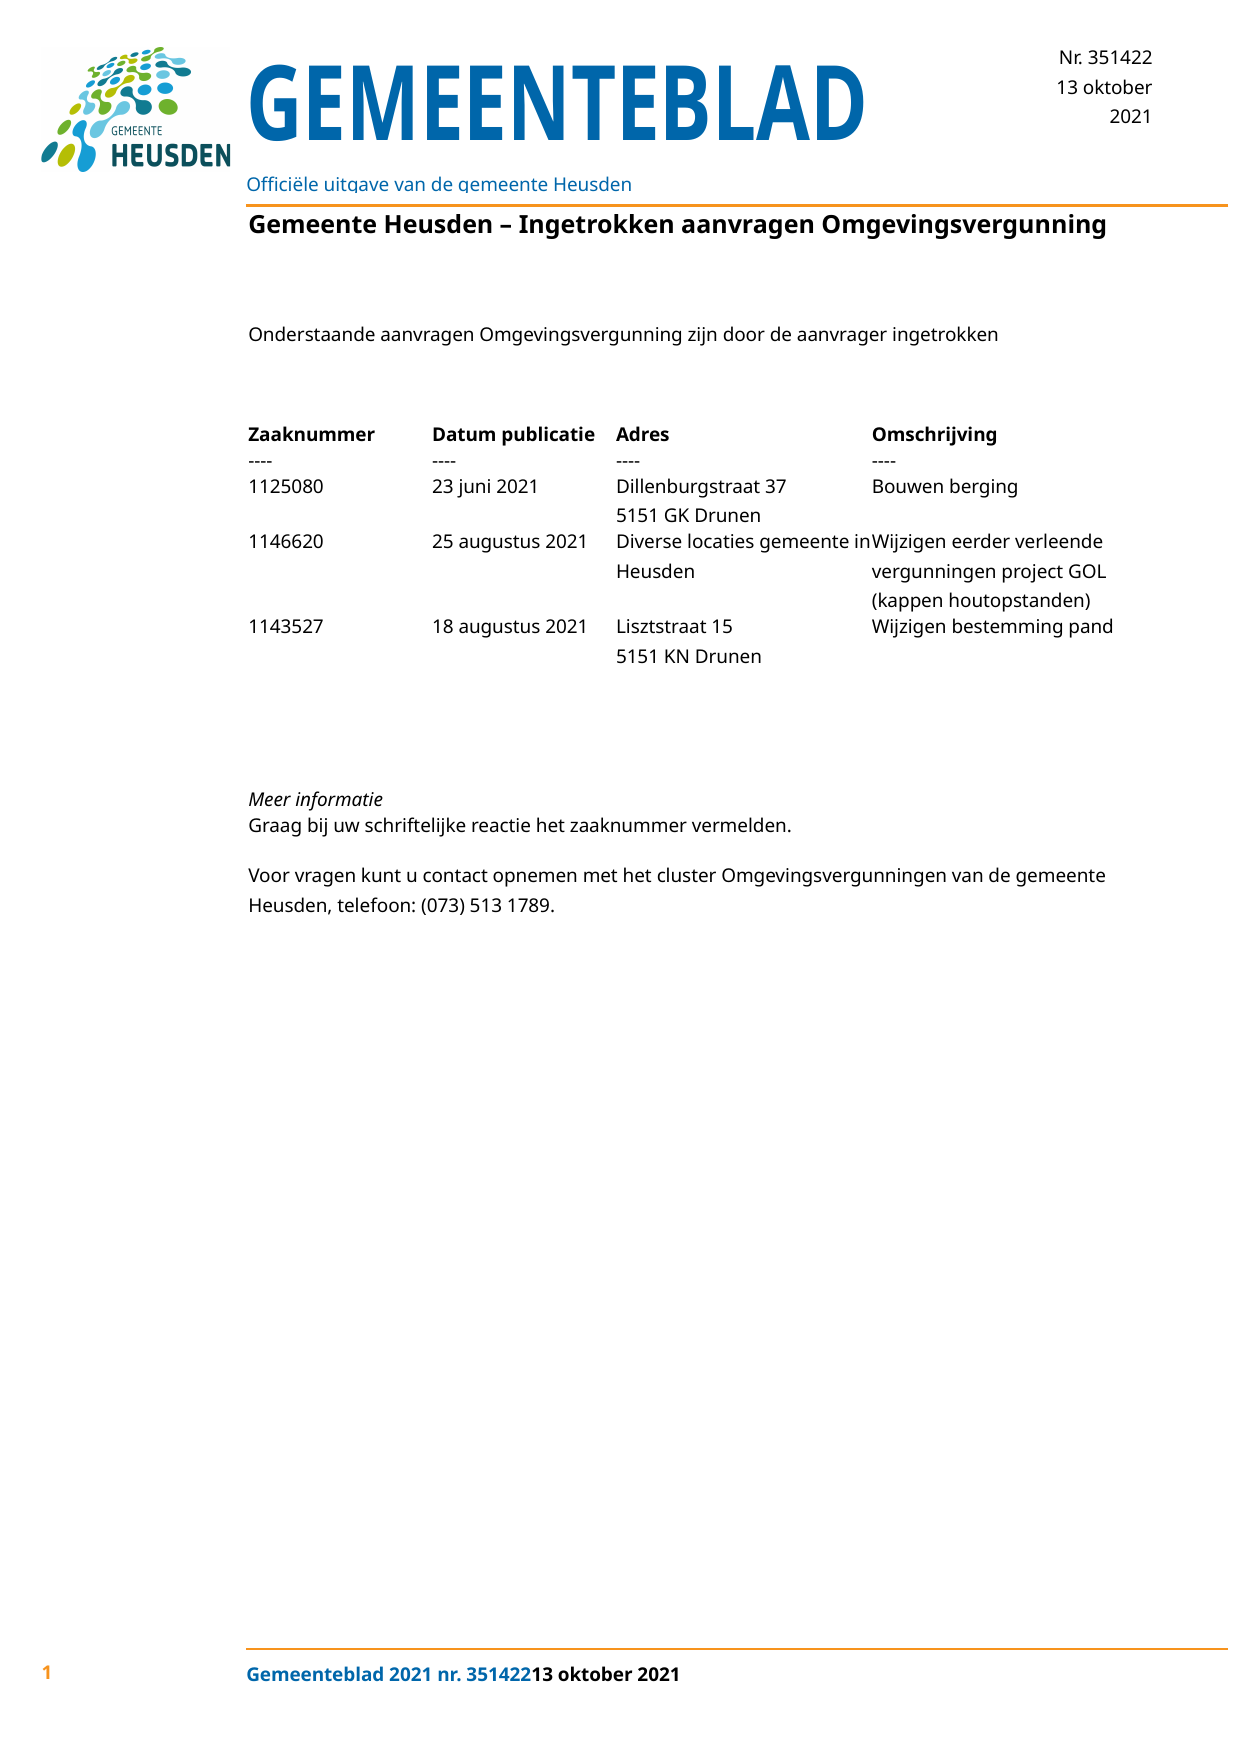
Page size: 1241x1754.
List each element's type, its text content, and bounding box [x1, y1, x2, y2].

text Onderstaande aanvragen Omgevingsvergunning zijn door de aanvrager ingetrokken [248, 321, 1152, 346]
text Meer informatie [248, 786, 1152, 812]
table_cell Dillenburgstraat 37 5151 GK Drunen [616, 473, 872, 528]
table_cell 18 augustus 2021 [432, 613, 616, 669]
picture [41, 47, 231, 172]
table_cell Bouwen berging [872, 473, 1152, 528]
table_cell 25 augustus 2021 [432, 529, 616, 613]
table_cell 23 juni 2021 [432, 473, 616, 528]
table_cell ---- [248, 448, 432, 473]
table_cell Wijzigen bestemming pand [872, 613, 1152, 669]
text Graag bij uw schriftelijke reactie het zaaknummer vermelden. [248, 812, 1152, 838]
table_cell 1143527 [248, 613, 432, 669]
table_cell Diverse locaties gemeente in Heusden [616, 529, 872, 613]
text Gemeente Heusden – Ingetrokken aanvragen Omgevingsvergunning [248, 207, 1152, 241]
table_header Datum publicatie [432, 422, 616, 447]
table_header Adres [616, 422, 872, 447]
table_cell ---- [872, 448, 1152, 473]
table_cell 1125080 [248, 473, 432, 528]
text Voor vragen kunt u contact opnemen met het cluster Omgevingsvergunningen van de gemeente Heusden, telefoon: (073) 513 1789. [248, 862, 1152, 918]
table_header Omschrijving [872, 422, 1152, 447]
table_cell Wijzigen eerder verleende vergunningen project GOL (kappen houtopstanden) [872, 529, 1152, 613]
table_cell ---- [432, 448, 616, 473]
table_cell 1146620 [248, 529, 432, 613]
table_cell ---- [616, 448, 872, 473]
table_cell Lisztstraat 15 5151 KN Drunen [616, 613, 872, 669]
table_header Zaaknummer [248, 422, 432, 447]
